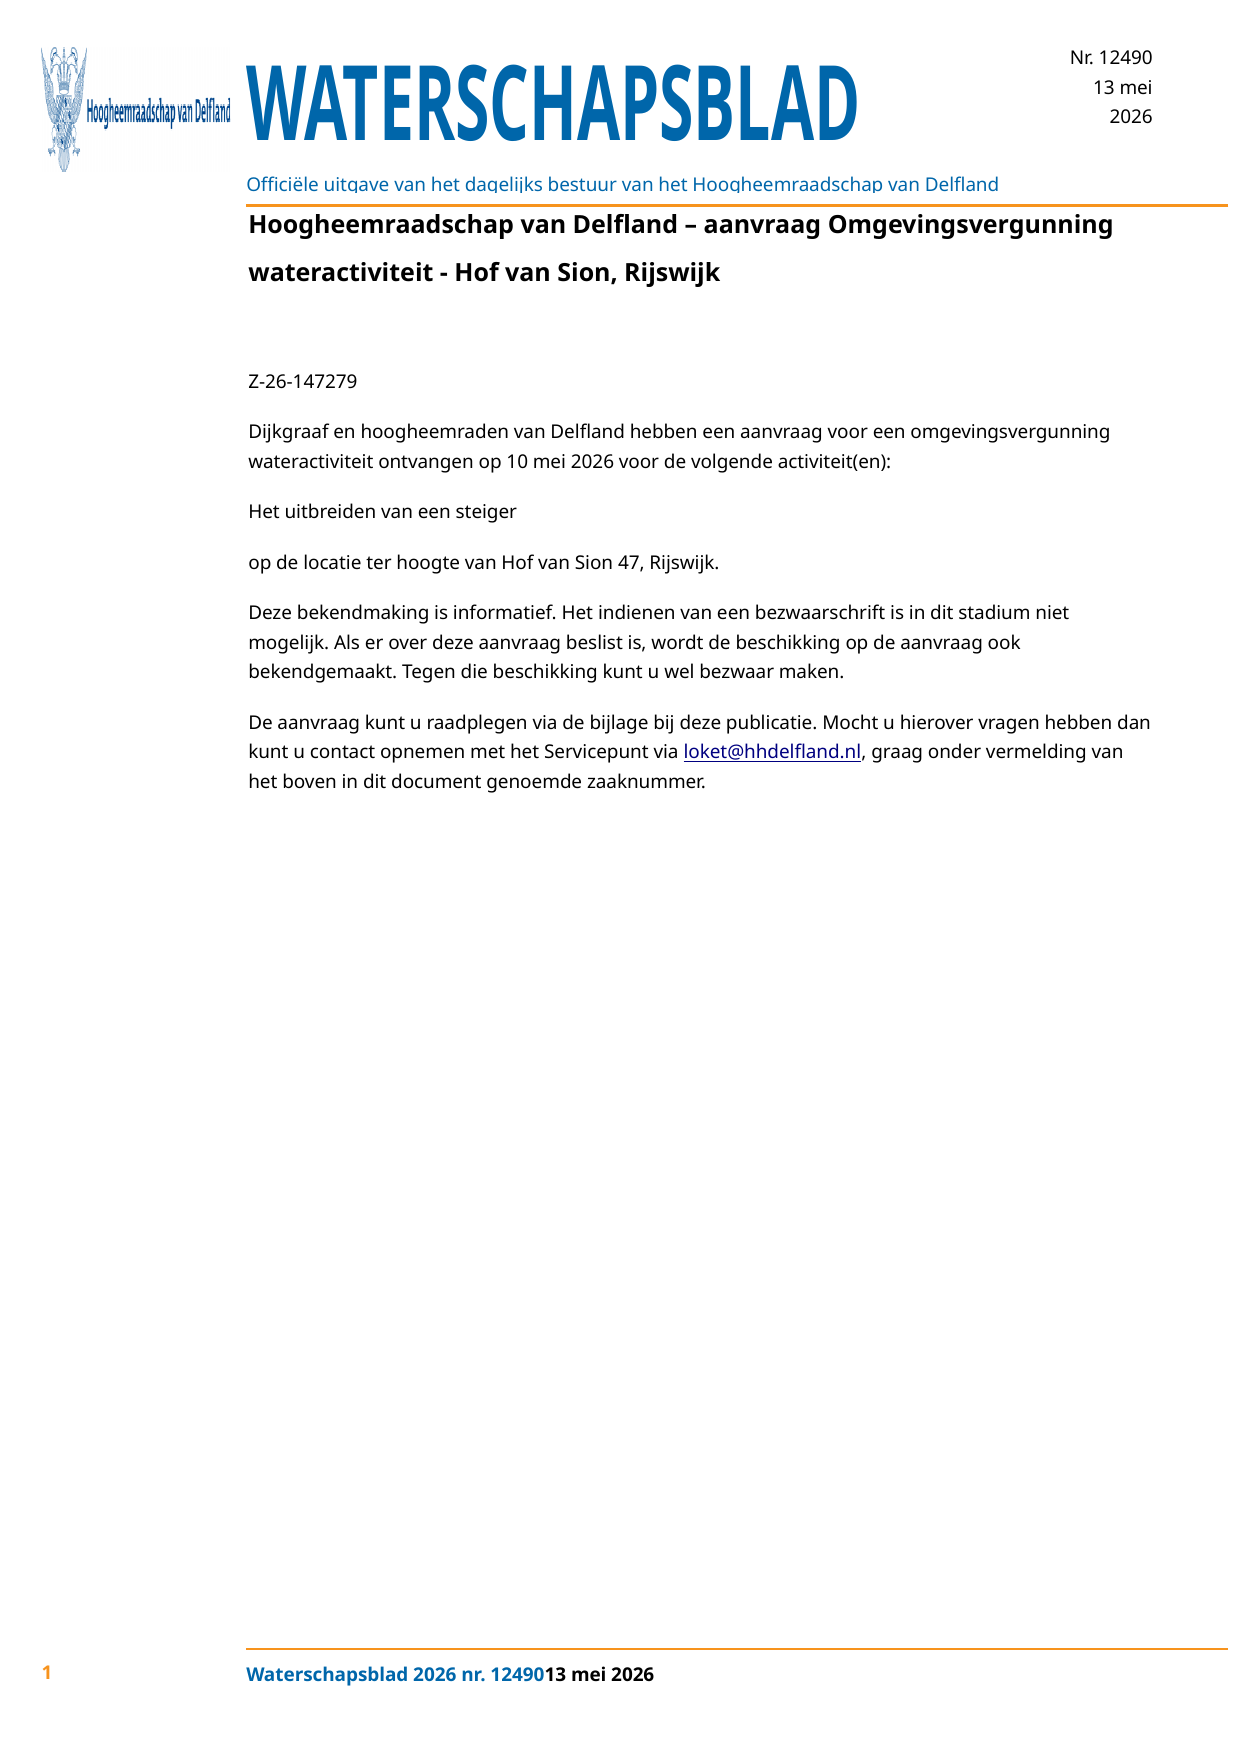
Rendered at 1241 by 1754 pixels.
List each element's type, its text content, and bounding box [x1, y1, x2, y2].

text Het uitbreiden van een steiger [248, 499, 1152, 524]
text Hoogheemraadschap van Delfland – aanvraag Omgevingsvergunning wateractiviteit - Hof van Sion, Rijswijk [248, 207, 1152, 288]
text op de locatie ter hoogte van Hof van Sion 47, Rijswijk. [248, 549, 1152, 575]
picture [41, 47, 231, 172]
text De aanvraag kunt u raadplegen via de bijlage bij deze publicatie. Mocht u hierover vragen hebben dan kunt u contact opnemen met het Servicepunt via loket@hhdelfland.nl, graag onder vermelding van het boven in dit document genoemde zaaknummer. [248, 709, 1152, 794]
text Deze bekendmaking is informatief. Het indienen van een bezwaarschrift is in dit stadium niet mogelijk. Als er over deze aanvraag beslist is, wordt de beschikking op de aanvraag ook bekendgemaakt. Tegen die beschikking kunt u wel bezwaar maken. [248, 599, 1152, 684]
text Dijkgraaf en hoogheemraden van Delfland hebben een aanvraag voor een omgevingsvergunning wateractiviteit ontvangen op 10 mei 2026 voor de volgende activiteit(en): [248, 419, 1152, 474]
text Z-26-147279 [248, 368, 1152, 394]
